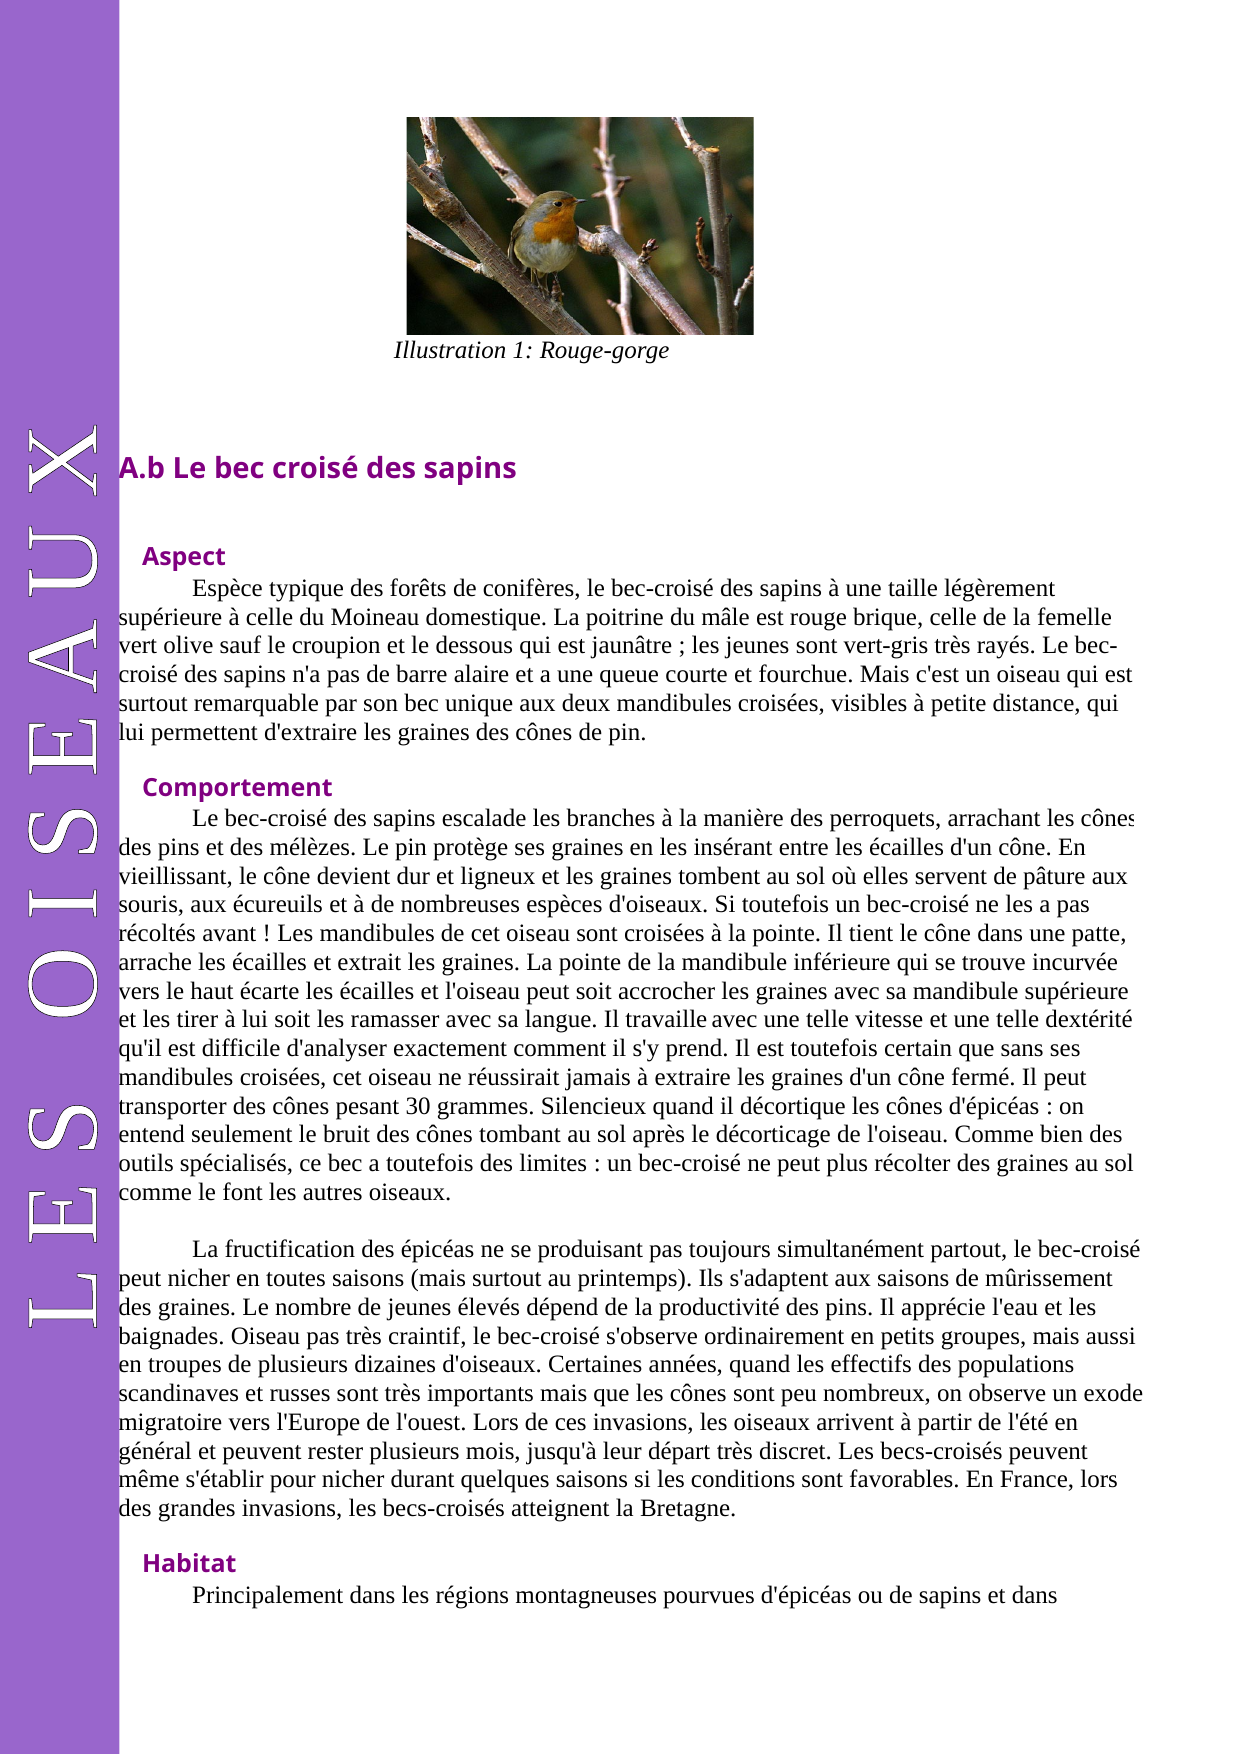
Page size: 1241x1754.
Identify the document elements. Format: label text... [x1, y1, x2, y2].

text Principalement dans les régions montagneuses pourvues d'épicéas ou de sapins et dans certaines régions de plaine où il niche. Ailleurs, on peut le rencontrer seulement pendant les « invasions » qui se produisent irrégulièrement . Au cours des invasions peut être rencontré partout où il y a des arbres, jardins, parcs, bois, allées, vergers. [120, 1580, 1152, 1608]
subtitle Aspect [142, 539, 1134, 573]
picture [406, 117, 754, 335]
text Espèce typique des forêts de conifères, le bec-croisé des sapins à une taille légèrement supérieure à celle du Moineau domestique. La poitrine du mâle est rouge brique, celle de la femelle vert olive sauf le croupion et le dessous qui est jaunâtre ; les jeunes sont vert-gris très rayés. Le bec-croisé des sapins n'a pas de barre alaire et a une queue courte et fourchue. Mais c'est un oiseau qui est surtout remarquable par son bec unique aux deux mandibules croisées, visibles à petite distance, qui lui permettent d'extraire les graines des cônes de pin. [120, 573, 1134, 746]
subtitle Habitat [142, 1546, 1152, 1580]
text Le bec-croisé des sapins escalade les branches à la manière des perroquets, arrachant les cônes des pins et des mélèzes. Le pin protège ses graines en les insérant entre les écailles d'un cône. En vieillissant, le cône devient dur et ligneux et les graines tombent au sol où elles servent de pâture aux souris, aux écureuils et à de nombreuses espèces d'oiseaux. Si toutefois un bec-croisé ne les a pas récoltés avant ! Les mandibules de cet oiseau sont croisées à la pointe. Il tient le cône dans une patte, arrache les écailles et extrait les graines. La pointe de la mandibule inférieure qui se trouve incurvée vers le haut écarte les écailles et l'oiseau peut soit accrocher les graines avec sa mandibule supérieure et les tirer à lui soit les ramasser avec sa langue. Il travaille avec une telle vitesse et une telle dextérité qu'il est difficile d'analyser exactement comment il s'y prend. Il est toutefois certain que sans ses mandibules croisées, cet oiseau ne réussirait jamais à extraire les graines d'un cône fermé. Il peut transporter des cônes pesant 30 grammes. Silencieux quand il décortique les cônes d'épicéas : on entend seulement le bruit des cônes tombant au sol après le décorticage de l'oiseau. Comme bien des outils spécialisés, ce bec a toutefois des limites : un bec-croisé ne peut plus récolter des graines au sol comme le font les autres oiseaux. [120, 803, 1152, 1206]
subtitle A.b Le bec croisé des sapins [120, 447, 1134, 487]
list Illustration 1: Rouge-gorge [394, 116, 807, 363]
text La fructification des épicéas ne se produisant pas toujours simultanément partout, le bec-croisé peut nicher en toutes saisons (mais surtout au printemps). Ils s'adaptent aux saisons de mûrissement des graines. Le nombre de jeunes élevés dépend de la productivité des pins. Il apprécie l'eau et les baignades. Oiseau pas très craintif, le bec-croisé s'observe ordinairement en petits groupes, mais aussi en troupes de plusieurs dizaines d'oiseaux. Certaines années, quand les effectifs des populations scandinaves et russes sont très importants mais que les cônes sont peu nombreux, on observe un exode migratoire vers l'Europe de l'ouest. Lors de ces invasions, les oiseaux arrivent à partir de l'été en général et peuvent rester plusieurs mois, jusqu'à leur départ très discret. Les becs-croisés peuvent même s'établir pour nicher durant quelques saisons si les conditions sont favorables. En France, lors des grandes invasions, les becs-croisés atteignent la Bretagne. [120, 1234, 1152, 1522]
subtitle Comportement [142, 769, 1134, 803]
